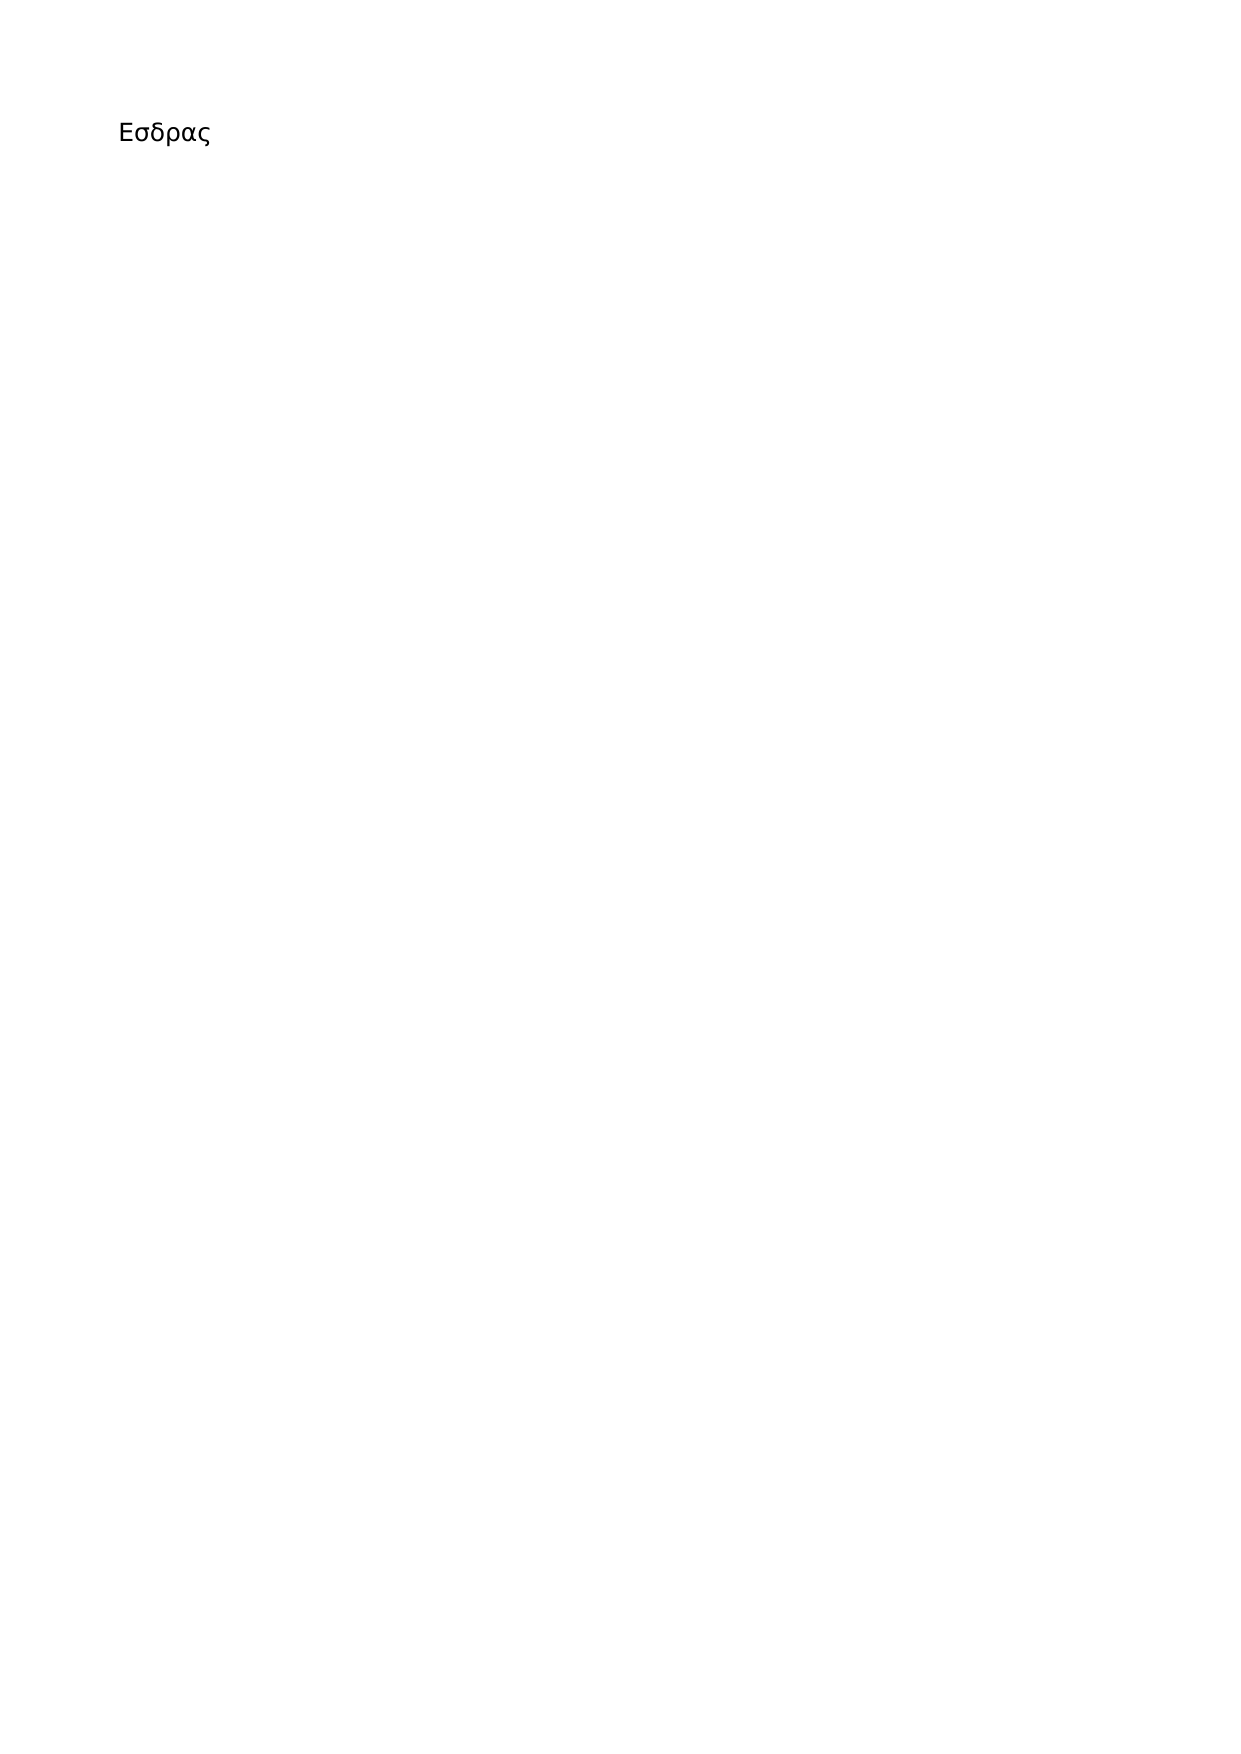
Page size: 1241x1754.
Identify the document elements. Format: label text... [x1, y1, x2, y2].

text Εσδρας [118, 118, 1122, 147]
